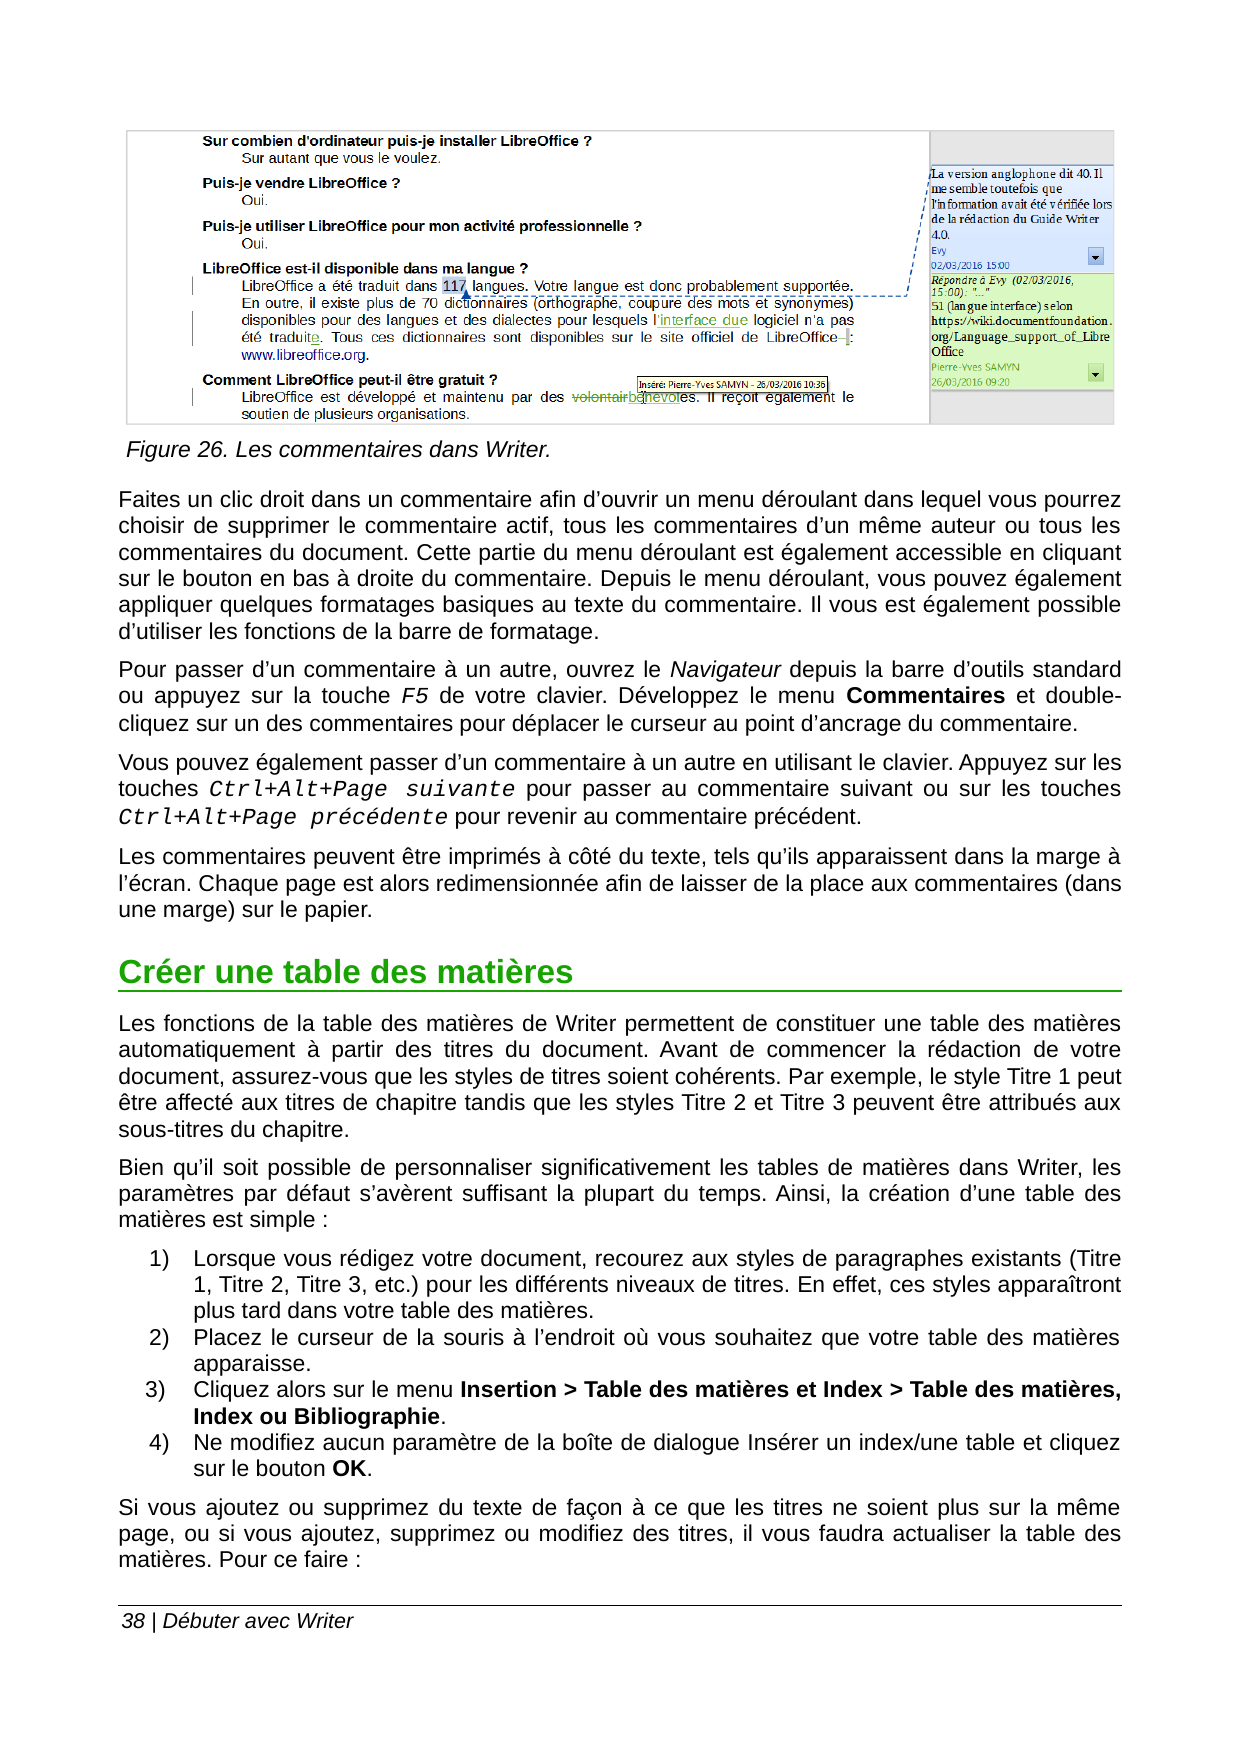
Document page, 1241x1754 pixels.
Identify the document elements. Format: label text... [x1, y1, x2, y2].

text Faites un clic droit dans un commentaire afin d’ouvrir un menu déroulant dans lequel vous pourrez choisir de supprimer le commentaire actif, tous les commentaires d’un même auteur ou tous les commentaires du document. Cette partie du menu déroulant est également accessible en cliquant sur le bouton en bas à droite du commentaire. Depuis le menu déroulant, vous pouvez également appliquer quelques formatages basiques au texte du commentaire. Il vous est également possible d’utiliser les fonctions de la barre de formatage. [118, 486, 1122, 644]
picture [125, 130, 1115, 425]
text Figure 26. Les commentaires dans Writer. [126, 425, 1114, 462]
list Lorsque vous rédigez votre document, recourez aux styles de paragraphes existants (Titre 1, Titre 2, Titre 3, etc.) pour les différents niveaux de titres. En effet, ces styles apparaîtront plus tard dans votre table des matières. [169, 1244, 1122, 1323]
text [126, 124, 1114, 130]
text Les fonctions de la table des matières de Writer permettent de constituer une table des matières automatiquement à partir des titres du document. Avant de commencer la rédaction de votre document, assurez-vous que les styles de titres soient cohérents. Par exemple, le style Titre 1 peut être affecté aux titres de chapitre tandis que les styles Titre 2 et Titre 3 peuvent être attribués aux sous‑titres du chapitre. [118, 1010, 1122, 1142]
list Ne modifiez aucun paramètre de la boîte de dialogue Insérer un index/une table et cliquez sur le bouton OK. [169, 1429, 1122, 1482]
text Bien qu’il soit possible de personnaliser significativement les tables de matières dans Writer, les paramètres par défaut s’avèrent suffisant la plupart du temps. Ainsi, la création d’une table des matières est simple : [118, 1154, 1122, 1233]
subtitle Créer une table des matières [118, 952, 1122, 990]
text Les commentaires peuvent être imprimés à côté du texte, tels qu’ils apparaissent dans la marge à l’écran. Chaque page est alors redimensionnée afin de laisser de la place aux commentaires (dans une marge) sur le papier. [118, 843, 1122, 922]
list Placez le curseur de la souris à l’endroit où vous souhaitez que votre table des matières apparaisse. [169, 1323, 1122, 1376]
text Si vous ajoutez ou supprimez du texte de façon à ce que les titres ne soient plus sur la même page, ou si vous ajoutez, supprimez ou modifiez des titres, il vous faudra actualiser la table des matières. Pour ce faire : [118, 1493, 1122, 1572]
text Pour passer d’un commentaire à un autre, ouvrez le Navigateur depuis la barre d’outils standard ou appuyez sur la touche F5 de votre clavier. Développez le menu Commentaires et double-cliquez sur un des commentaires pour déplacer le curseur au point d’ancrage du commentaire. [118, 656, 1122, 737]
list Cliquez alors sur le menu Insertion > Table des matières et Index > Table des matières, Index ou Bibliographie. [165, 1376, 1122, 1429]
text Vous pouvez également passer d’un commentaire à un autre en utilisant le clavier. Appuyez sur les touches Ctrl+Alt+Page suivante pour passer au commentaire suivant ou sur les touches Ctrl+Alt+Page précédente pour revenir au commentaire précédent. [118, 748, 1122, 832]
